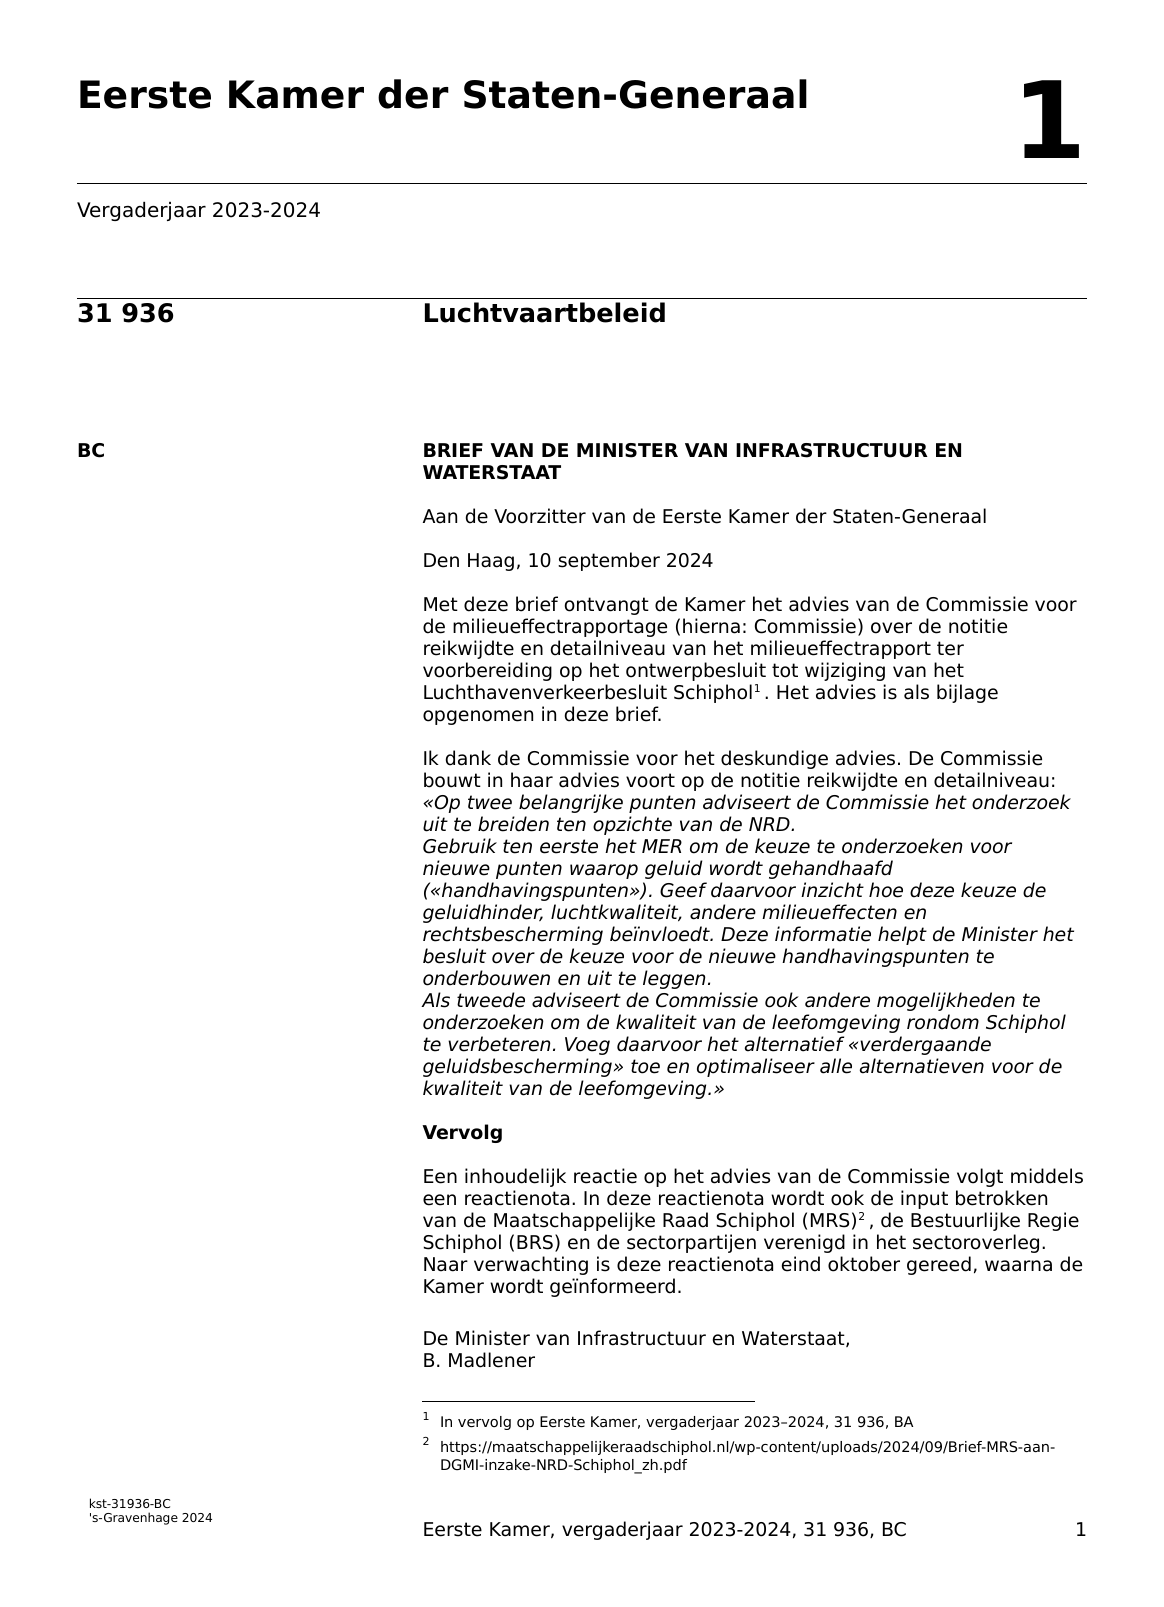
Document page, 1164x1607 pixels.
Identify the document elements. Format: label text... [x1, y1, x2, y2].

text Den Haag, 10 september 2024 [422, 550, 1087, 572]
text Met deze brief ontvangt de Kamer het advies van de Commissie voor de milieueffectrapportage (hierna: Commissie) over de notitie reikwijdte en detailniveau van het milieueffectrapport ter voorbereiding op het ontwerpbesluit tot wijziging van het Luchthavenverkeerbesluit Schiphol. Het advies is als bijlage opgenomen in deze brief. [422, 594, 1087, 726]
text Een inhoudelijk reactie op het advies van de Commissie volgt middels een reactienota. In deze reactienota wordt ook de input betrokken van de Maatschappelijke Raad Schiphol (MRS), de Bestuurlijke Regie Schiphol (BRS) en de sectorpartijen verenigd in het sectoroverleg. Naar verwachting is deze reactienota eind oktober gereed, waarna de Kamer wordt geïnformeerd. [422, 1166, 1087, 1298]
table_cell Vergaderjaar 2023-2024 [77, 184, 1087, 298]
text De Minister van Infrastructuur en Waterstaat, B. Madlener [422, 1328, 1087, 1372]
subtitle Vervolg [422, 1122, 1087, 1144]
text 's-Gravenhage 2024 [88, 1511, 323, 1525]
subtitle BC BRIEF VAN DE MINISTER VAN INFRASTRUCTUUR EN WATERSTAAT [77, 440, 1087, 484]
text https://maatschappelijkeraadschiphol.nl/wp-content/uploads/2024/09/Brief-MRS-aan-DGMI-inzake-NRD-Schiphol_zh.pdf [422, 1435, 1087, 1474]
text Ik dank de Commissie voor het deskundige advies. De Commissie bouwt in haar advies voort op de notitie reikwijdte en detailniveau: «Op twee belangrijke punten adviseert de Commissie het onderzoek uit te breiden ten opzichte van de NRD. [422, 748, 1087, 836]
subtitle 31 936 Luchtvaartbeleid [77, 299, 1087, 329]
text Gebruik ten eerste het MER om de keuze te onderzoeken voor nieuwe punten waarop geluid wordt gehandhaafd («handhavingspunten»). Geef daarvoor inzicht hoe deze keuze de geluidhinder, luchtkwaliteit, andere milieueffecten en rechtsbescherming beïnvloedt. Deze informatie helpt de Minister het besluit over de keuze voor de nieuwe handhavingspunten te onderbouwen en uit te leggen. [422, 836, 1087, 990]
text In vervolg op Eerste Kamer, vergaderjaar 2023–2024, 31 936, BA [422, 1410, 1087, 1432]
text Aan de Voorzitter van de Eerste Kamer der Staten-Generaal [422, 506, 1087, 528]
table_header 1 [886, 59, 1087, 183]
text Als tweede adviseert de Commissie ook andere mogelijkheden te onderzoeken om de kwaliteit van de leefomgeving rondom Schiphol te verbeteren. Voeg daarvoor het alternatief «verdergaande geluidsbescherming» toe en optimaliseer alle alternatieven voor de kwaliteit van de leefomgeving.» [422, 990, 1087, 1100]
text kst-31936-BC [88, 1497, 323, 1511]
table_header Eerste Kamer der Staten-Generaal [77, 59, 886, 183]
